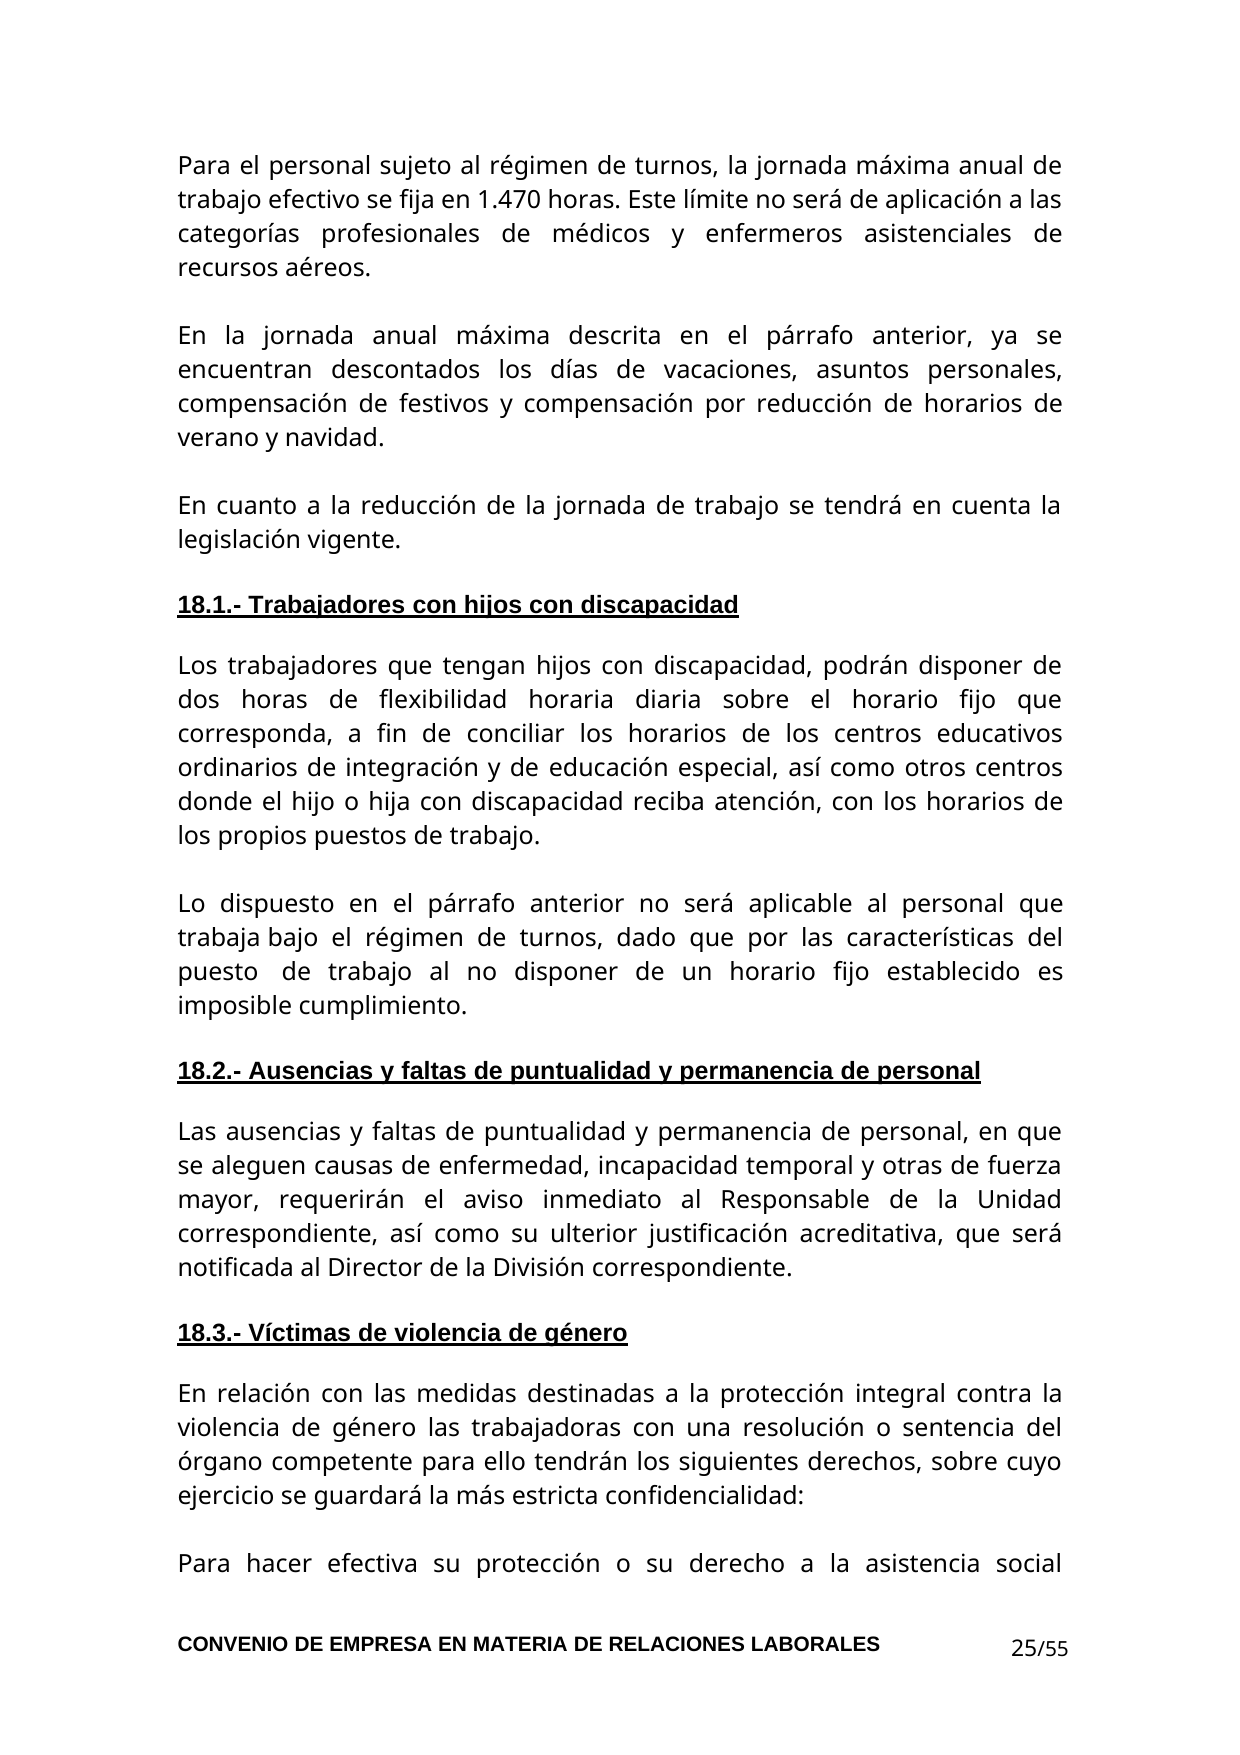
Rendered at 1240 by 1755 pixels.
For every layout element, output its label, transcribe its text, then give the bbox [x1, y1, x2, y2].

text En la jornada anual máxima descrita en el párrafo anterior, ya se encuentran descontados los días de vacaciones, asuntos personales, compensación de festivos y compensación por reducción de horarios de verano y navidad. [177, 318, 1063, 454]
subtitle 18.1.- Trabajadores con hijos con discapacidad [177, 590, 1089, 619]
text Para hacer efectiva su protección o su derecho a la asistencia social [177, 1546, 1063, 1580]
subtitle 18.3.- Víctimas de violencia de género [177, 1318, 1089, 1347]
text En relación con las medidas destinadas a la protección integral contra la violencia de género las trabajadoras con una resolución o sentencia del órgano competente para ello tendrán los siguientes derechos, sobre cuyo ejercicio se guardará la más estricta confidencialidad: [177, 1376, 1063, 1512]
text Los trabajadores que tengan hijos con discapacidad, podrán disponer de dos horas de flexibilidad horaria diaria sobre el horario fijo que corresponda, a fin de conciliar los horarios de los centros educativos ordinarios de integración y de educación especial, así como otros centros donde el hijo o hija con discapacidad reciba atención, con los horarios de los propios puestos de trabajo. [177, 648, 1063, 852]
text En cuanto a la reducción de la jornada de trabajo se tendrá en cuenta la legislación vigente. [177, 488, 1063, 556]
subtitle 18.2.- Ausencias y faltas de puntualidad y permanencia de personal [177, 1056, 1089, 1085]
text Para el personal sujeto al régimen de turnos, la jornada máxima anual de trabajo efectivo se fija en 1.470 horas. Este límite no será de aplicación a las categorías profesionales de médicos y enfermeros asistenciales de recursos aéreos. [177, 147, 1063, 283]
text Las ausencias y faltas de puntualidad y permanencia de personal, en que se aleguen causas de enfermedad, incapacidad temporal y otras de fuerza mayor, requerirán el aviso inmediato al Responsable de la Unidad correspondiente, así como su ulterior justificación acreditativa, que será notificada al Director de la División correspondiente. [177, 1114, 1063, 1284]
text Lo dispuesto en el párrafo anterior no será aplicable al personal que trabaja bajo el régimen de turnos, dado que por las características del puesto de trabajo al no disponer de un horario fijo establecido es imposible cumplimiento. [177, 886, 1063, 1022]
